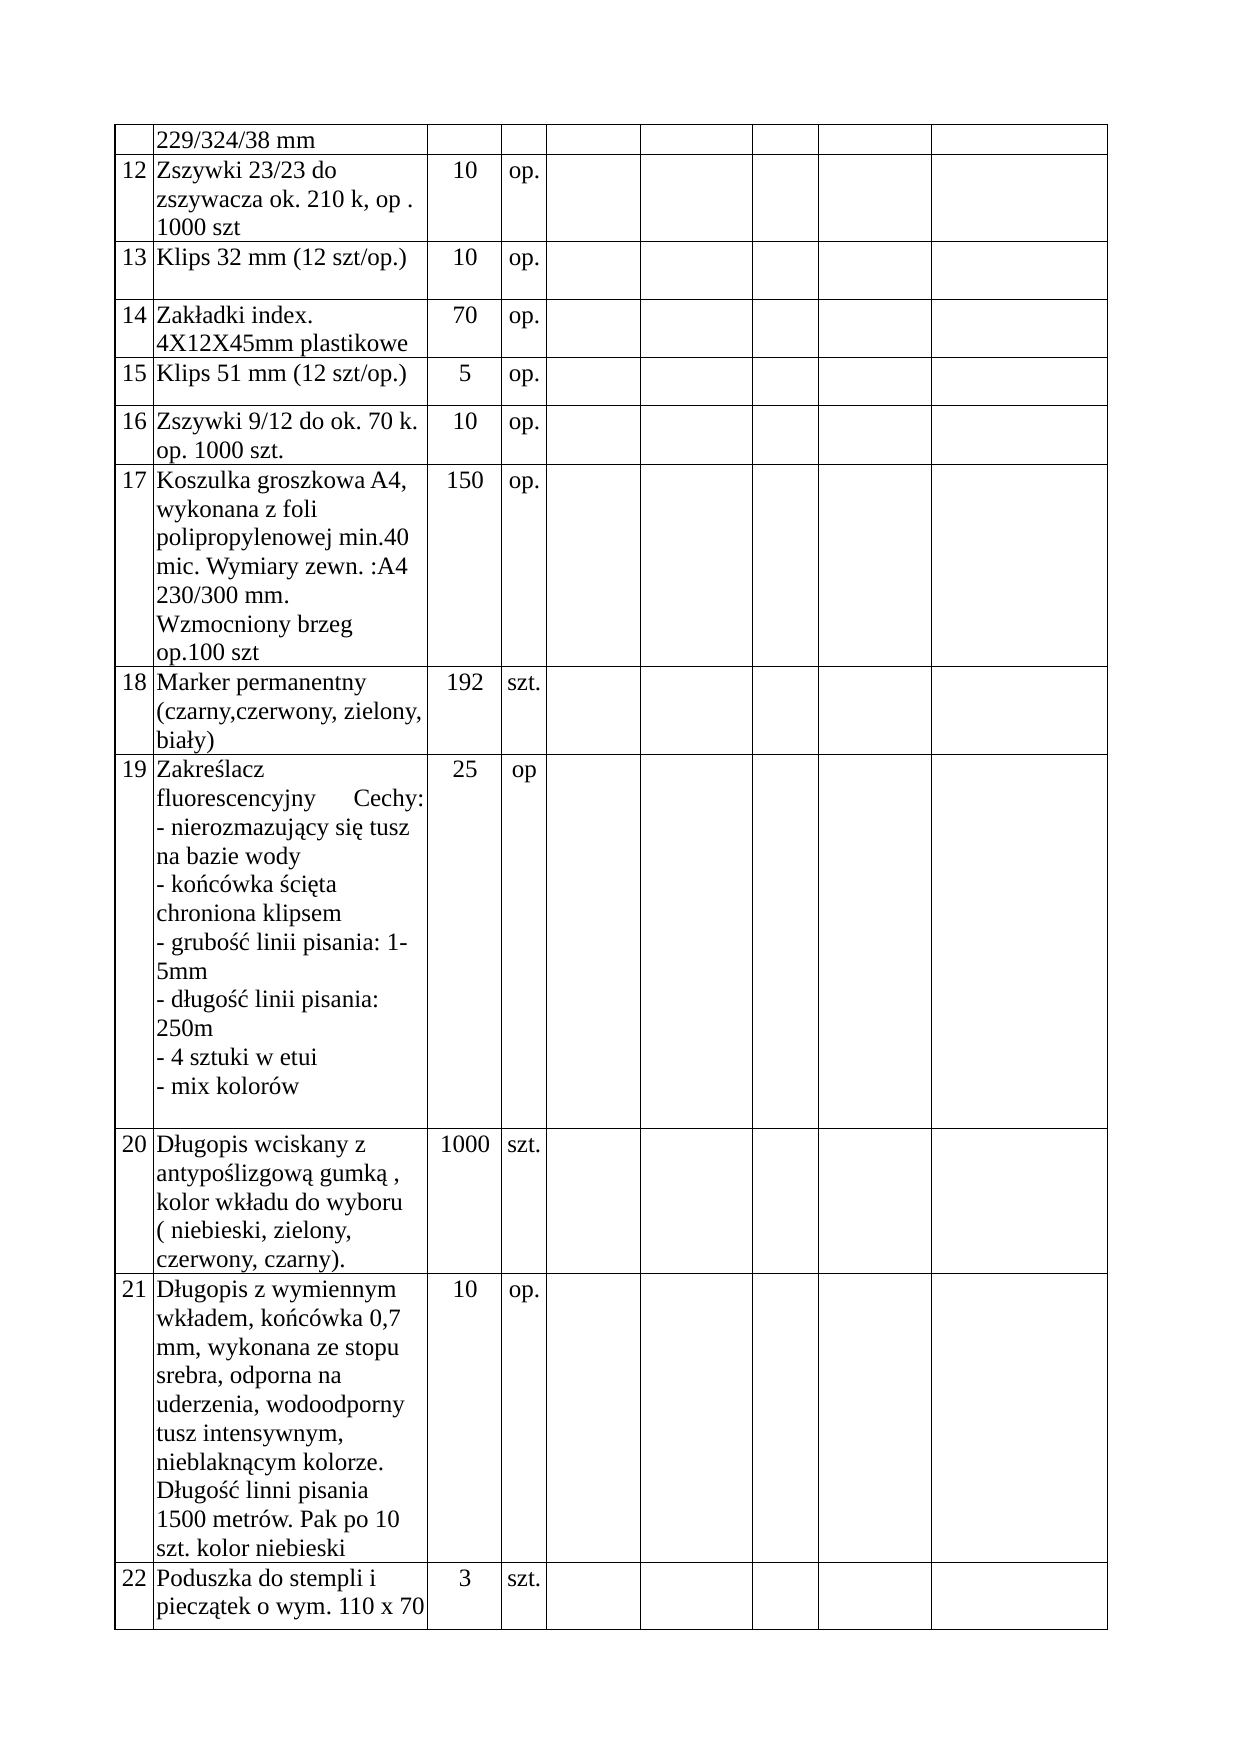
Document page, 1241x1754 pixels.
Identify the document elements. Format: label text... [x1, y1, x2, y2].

table_cell [819, 406, 931, 464]
table_cell [641, 1274, 752, 1562]
table_cell [547, 125, 640, 154]
table_cell [753, 125, 818, 154]
table_cell 22 [116, 1563, 153, 1629]
table_cell [547, 1563, 640, 1629]
table_cell [502, 125, 546, 154]
table_cell [547, 155, 640, 241]
table_cell [932, 406, 1107, 464]
table_cell 19 [116, 755, 153, 1128]
table_cell [932, 1129, 1107, 1273]
table_cell [819, 755, 931, 1128]
table_cell 5 [428, 358, 501, 405]
table_cell [753, 465, 818, 666]
table_cell [819, 667, 931, 753]
table_cell 10 [428, 155, 501, 241]
table_cell [641, 242, 752, 299]
table_cell 16 [116, 406, 153, 464]
table_cell [641, 125, 752, 154]
table_cell [753, 406, 818, 464]
table_cell Marker permanentny (czarny,czerwony, zielony, biały) [154, 667, 427, 753]
table_cell [932, 1563, 1107, 1629]
table_cell [753, 755, 818, 1128]
table_cell [753, 300, 818, 357]
table_cell [547, 406, 640, 464]
table_cell 1000 [428, 1129, 501, 1273]
table_cell [819, 1129, 931, 1273]
table_cell [547, 1129, 640, 1273]
table_cell [819, 125, 931, 154]
table_cell Zakładki index. 4X12X45mm plastikowe [154, 300, 427, 357]
table_cell op [502, 755, 546, 1128]
table_cell 15 [116, 358, 153, 405]
table_cell [641, 406, 752, 464]
table_cell Klips 51 mm (12 szt/op.) [154, 358, 427, 405]
table_cell [641, 1129, 752, 1273]
table_cell Zszywki 23/23 do zszywacza ok. 210 k, op . 1000 szt [154, 155, 427, 241]
table_cell [547, 465, 640, 666]
table_cell 14 [116, 300, 153, 357]
table_cell [753, 1563, 818, 1629]
table_cell 17 [116, 465, 153, 666]
table_cell [753, 1129, 818, 1273]
table_cell [547, 755, 640, 1128]
table_cell [753, 1274, 818, 1562]
table_cell [819, 300, 931, 357]
table_cell [819, 155, 931, 241]
table_cell 21 [116, 1274, 153, 1562]
table_cell [932, 358, 1107, 405]
table_cell 70 [428, 300, 501, 357]
table_cell szt. [502, 1129, 546, 1273]
table_cell 150 [428, 465, 501, 666]
table_cell Koszulka groszkowa A4, wykonana z foli polipropylenowej min.40 mic. Wymiary zewn. :A4 230/300 mm. Wzmocniony brzeg op.100 szt [154, 465, 427, 666]
table_cell op. [502, 242, 546, 299]
table_cell 3 [428, 1563, 501, 1629]
table_cell 13 [116, 242, 153, 299]
table_cell [547, 358, 640, 405]
table_cell op. [502, 155, 546, 241]
table_cell 12 [116, 155, 153, 241]
table_cell [819, 1274, 931, 1562]
table_cell op. [502, 406, 546, 464]
table_cell [641, 358, 752, 405]
table_cell [753, 155, 818, 241]
table_cell [428, 125, 501, 154]
table_cell [932, 755, 1107, 1128]
table_cell [641, 465, 752, 666]
table_cell [932, 125, 1107, 154]
table_cell [819, 1563, 931, 1629]
table_cell op. [502, 300, 546, 357]
table_cell [819, 242, 931, 299]
table_cell [753, 358, 818, 405]
table_cell [641, 300, 752, 357]
table_cell 25 [428, 755, 501, 1128]
table_cell Długopis wciskany z antypoślizgową gumką , kolor wkładu do wyboru ( niebieski, zielony, czerwony, czarny). [154, 1129, 427, 1273]
table_cell [932, 667, 1107, 753]
table_cell [932, 465, 1107, 666]
table_cell op. [502, 465, 546, 666]
table_cell [932, 242, 1107, 299]
table_cell 18 [116, 667, 153, 753]
table_cell 229/324/38 mm [154, 125, 427, 154]
table_cell [116, 125, 153, 154]
table_cell [547, 1274, 640, 1562]
table_cell [819, 358, 931, 405]
table_cell [547, 667, 640, 753]
table_cell op. [502, 358, 546, 405]
table_cell [932, 300, 1107, 357]
table_cell 20 [116, 1129, 153, 1273]
table_cell Zakreślacz fluorescencyjny Cechy: - nierozmazujący się tusz na bazie wody - końcówka ścięta chroniona klipsem - grubość linii pisania: 1-5mm - długość linii pisania: 250m - 4 sztuki w etui - mix kolorów [154, 755, 427, 1128]
table_cell Długopis z wymiennym wkładem, końcówka 0,7 mm, wykonana ze stopu srebra, odporna na uderzenia, wodoodporny tusz intensywnym, nieblaknącym kolorze. Długość linni pisania 1500 metrów. Pak po 10 szt. kolor niebieski [154, 1274, 427, 1562]
table_cell [641, 1563, 752, 1629]
table_cell Zszywki 9/12 do ok. 70 k. op. 1000 szt. [154, 406, 427, 464]
table_cell [932, 1274, 1107, 1562]
table_cell szt. [502, 667, 546, 753]
table_cell [932, 155, 1107, 241]
table_cell [641, 755, 752, 1128]
table_cell 10 [428, 1274, 501, 1562]
table_cell [753, 242, 818, 299]
table_cell Poduszka do stempli i pieczątek o wym. 110 x 70 [154, 1563, 427, 1629]
table_cell 10 [428, 242, 501, 299]
table_cell szt. [502, 1563, 546, 1629]
table_cell [547, 242, 640, 299]
table_cell [547, 300, 640, 357]
table_cell [819, 465, 931, 666]
table_cell op. [502, 1274, 546, 1562]
table_cell [641, 155, 752, 241]
table_cell Klips 32 mm (12 szt/op.) [154, 242, 427, 299]
table_cell [753, 667, 818, 753]
table_cell [641, 667, 752, 753]
table_cell 10 [428, 406, 501, 464]
table_cell 192 [428, 667, 501, 753]
